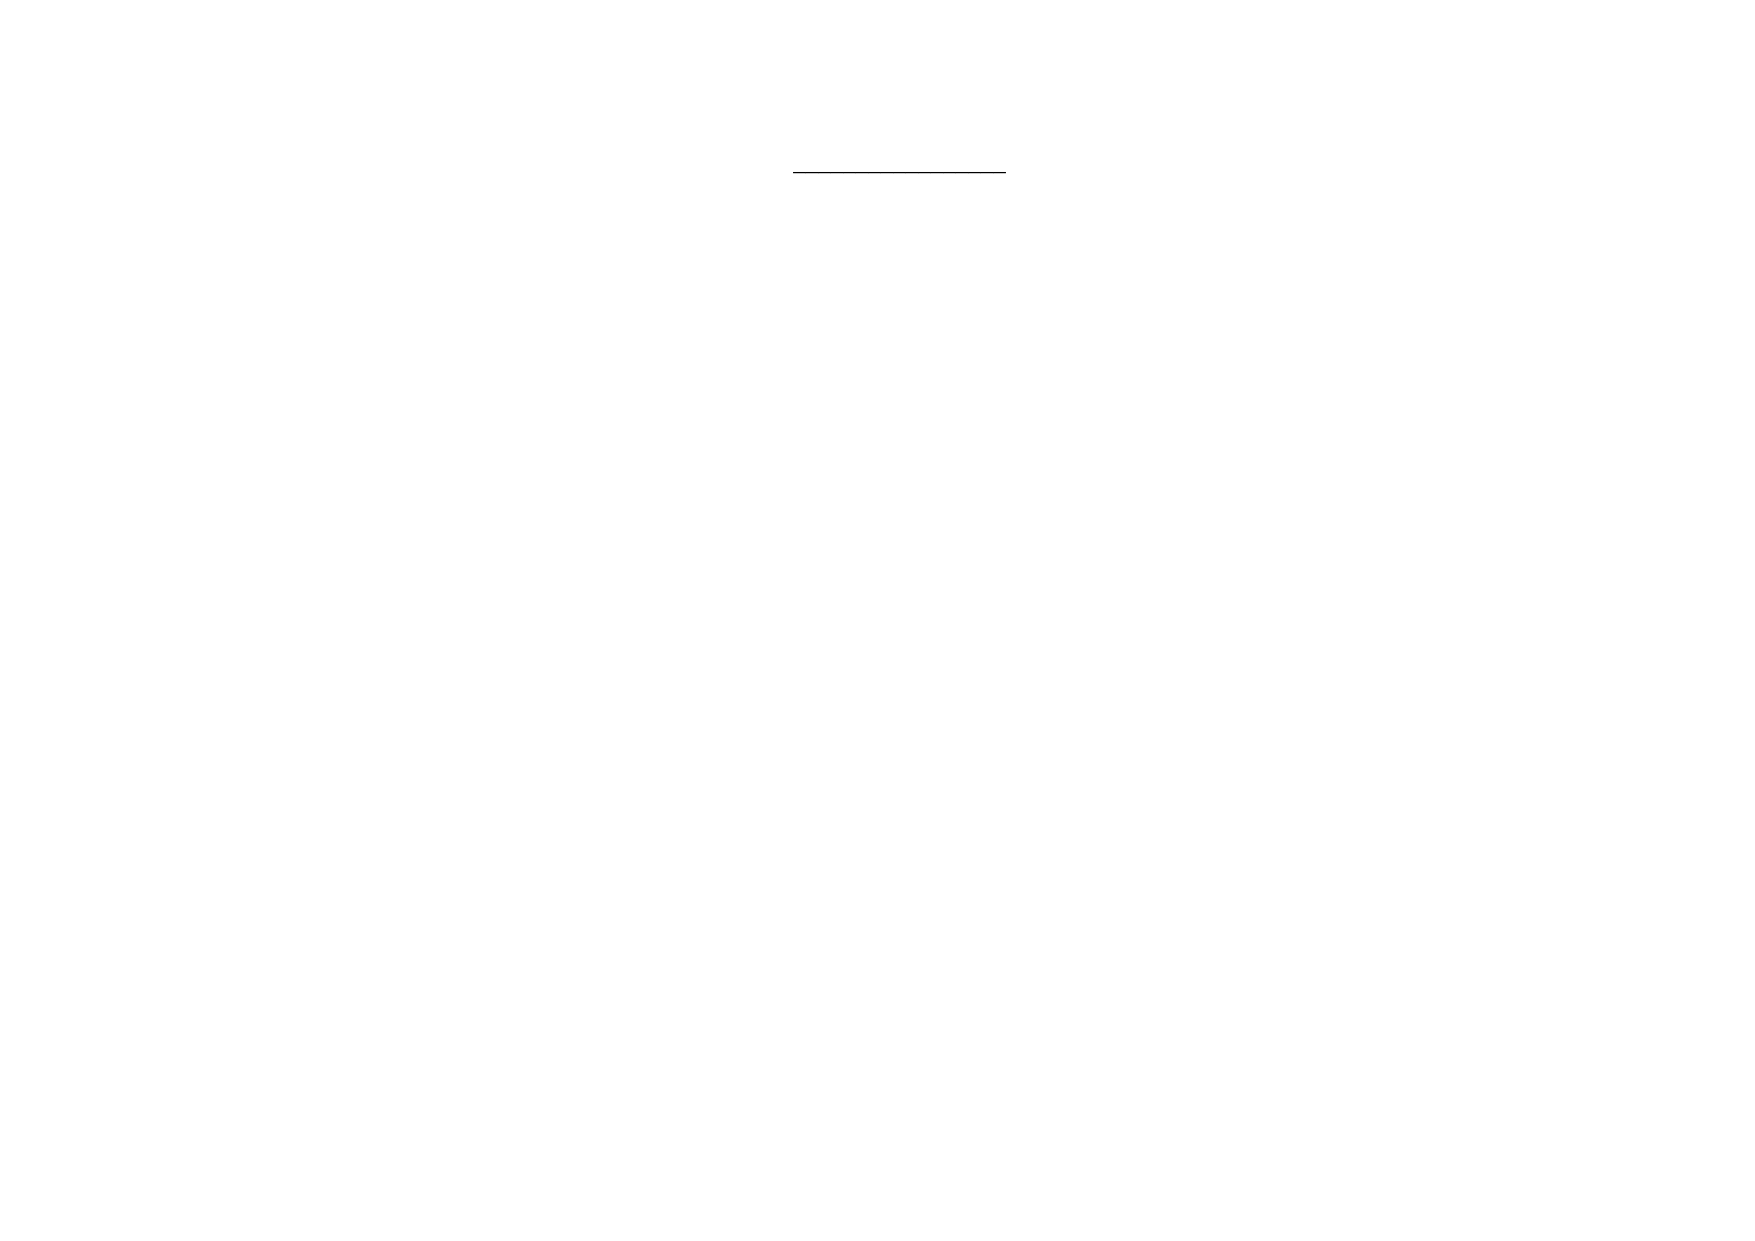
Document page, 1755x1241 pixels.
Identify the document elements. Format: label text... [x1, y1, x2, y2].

text _________________ [118, 147, 1680, 176]
